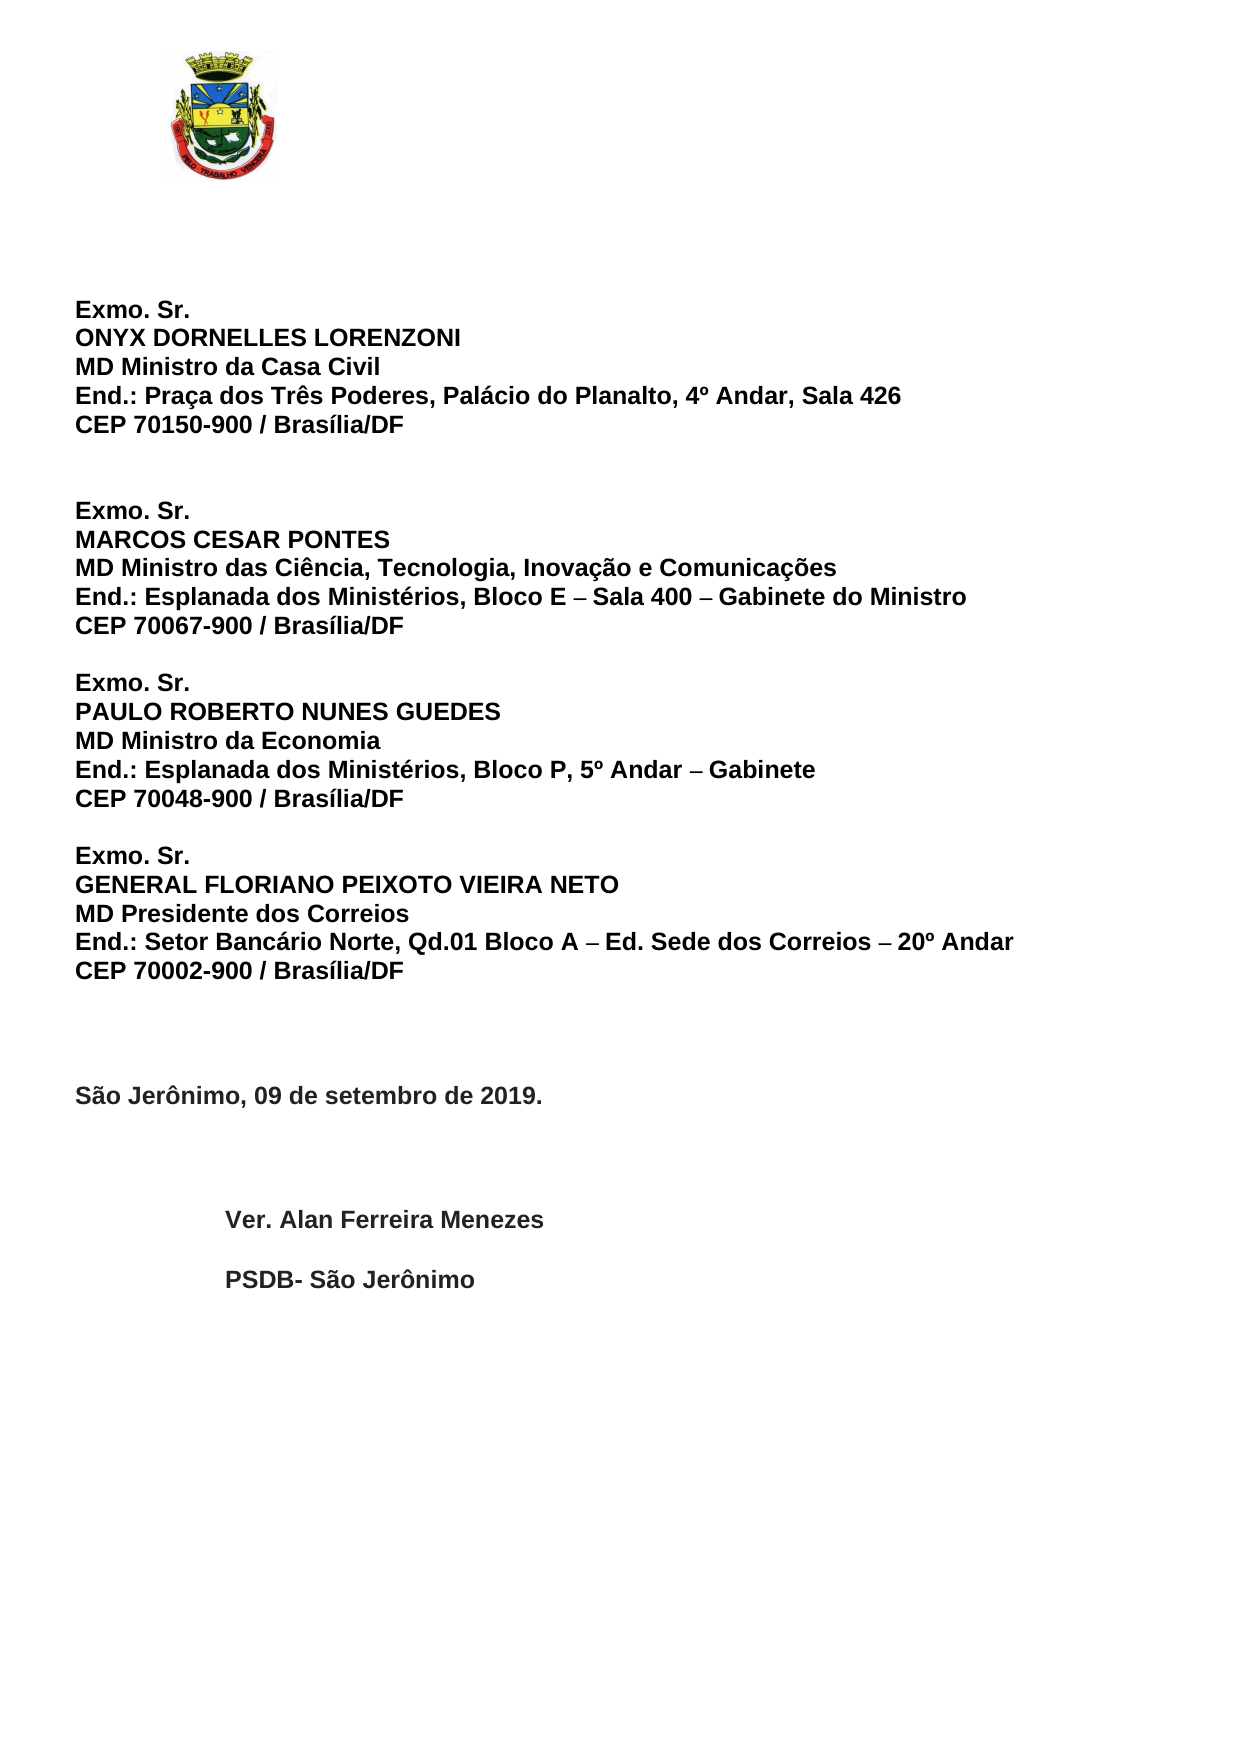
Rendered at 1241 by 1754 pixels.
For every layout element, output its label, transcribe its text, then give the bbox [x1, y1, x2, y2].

text MD Presidente dos Correios [75, 898, 1165, 927]
text End.: Praça dos Três Poderes, Palácio do Planalto, 4º Andar, Sala 426 [75, 381, 1165, 409]
text Exmo. Sr. [75, 294, 1165, 323]
text São Jerônimo, 09 de setembro de 2019. [75, 1081, 1165, 1109]
text ONYX DORNELLES LORENZONI [75, 323, 1165, 352]
text CEP 70150-900 / Brasília/DF [75, 409, 1165, 438]
text PSDB- São Jerônimo [150, 1265, 1165, 1294]
text CEP 70048-900 / Brasília/DF [75, 783, 1165, 812]
text CEP 70067-900 / Brasília/DF [75, 611, 1165, 640]
text End.: Setor Bancário Norte, Qd.01 Bloco A – Ed. Sede dos Correios – 20º Andar [75, 927, 1165, 956]
text Exmo. Sr. [75, 668, 1165, 697]
text Exmo. Sr. [75, 496, 1165, 524]
text MD Ministro das Ciência, Tecnologia, Inovação e Comunicações [75, 553, 1165, 582]
text End.: Esplanada dos Ministérios, Bloco E – Sala 400 – Gabinete do Ministro [75, 582, 1165, 611]
text MARCOS CESAR PONTES [75, 524, 1165, 553]
text Exmo. Sr. [75, 841, 1165, 870]
text GENERAL FLORIANO PEIXOTO VIEIRA NETO [75, 870, 1165, 898]
text MD Ministro da Economia [75, 726, 1165, 755]
text CEP 70002-900 / Brasília/DF [75, 956, 1165, 985]
text PAULO ROBERTO NUNES GUEDES [75, 697, 1165, 726]
text Ver. Alan Ferreira Menezes [150, 1205, 1165, 1234]
text End.: Esplanada dos Ministérios, Bloco P, 5º Andar – Gabinete [75, 755, 1165, 783]
text MD Ministro da Casa Civil [75, 352, 1165, 381]
